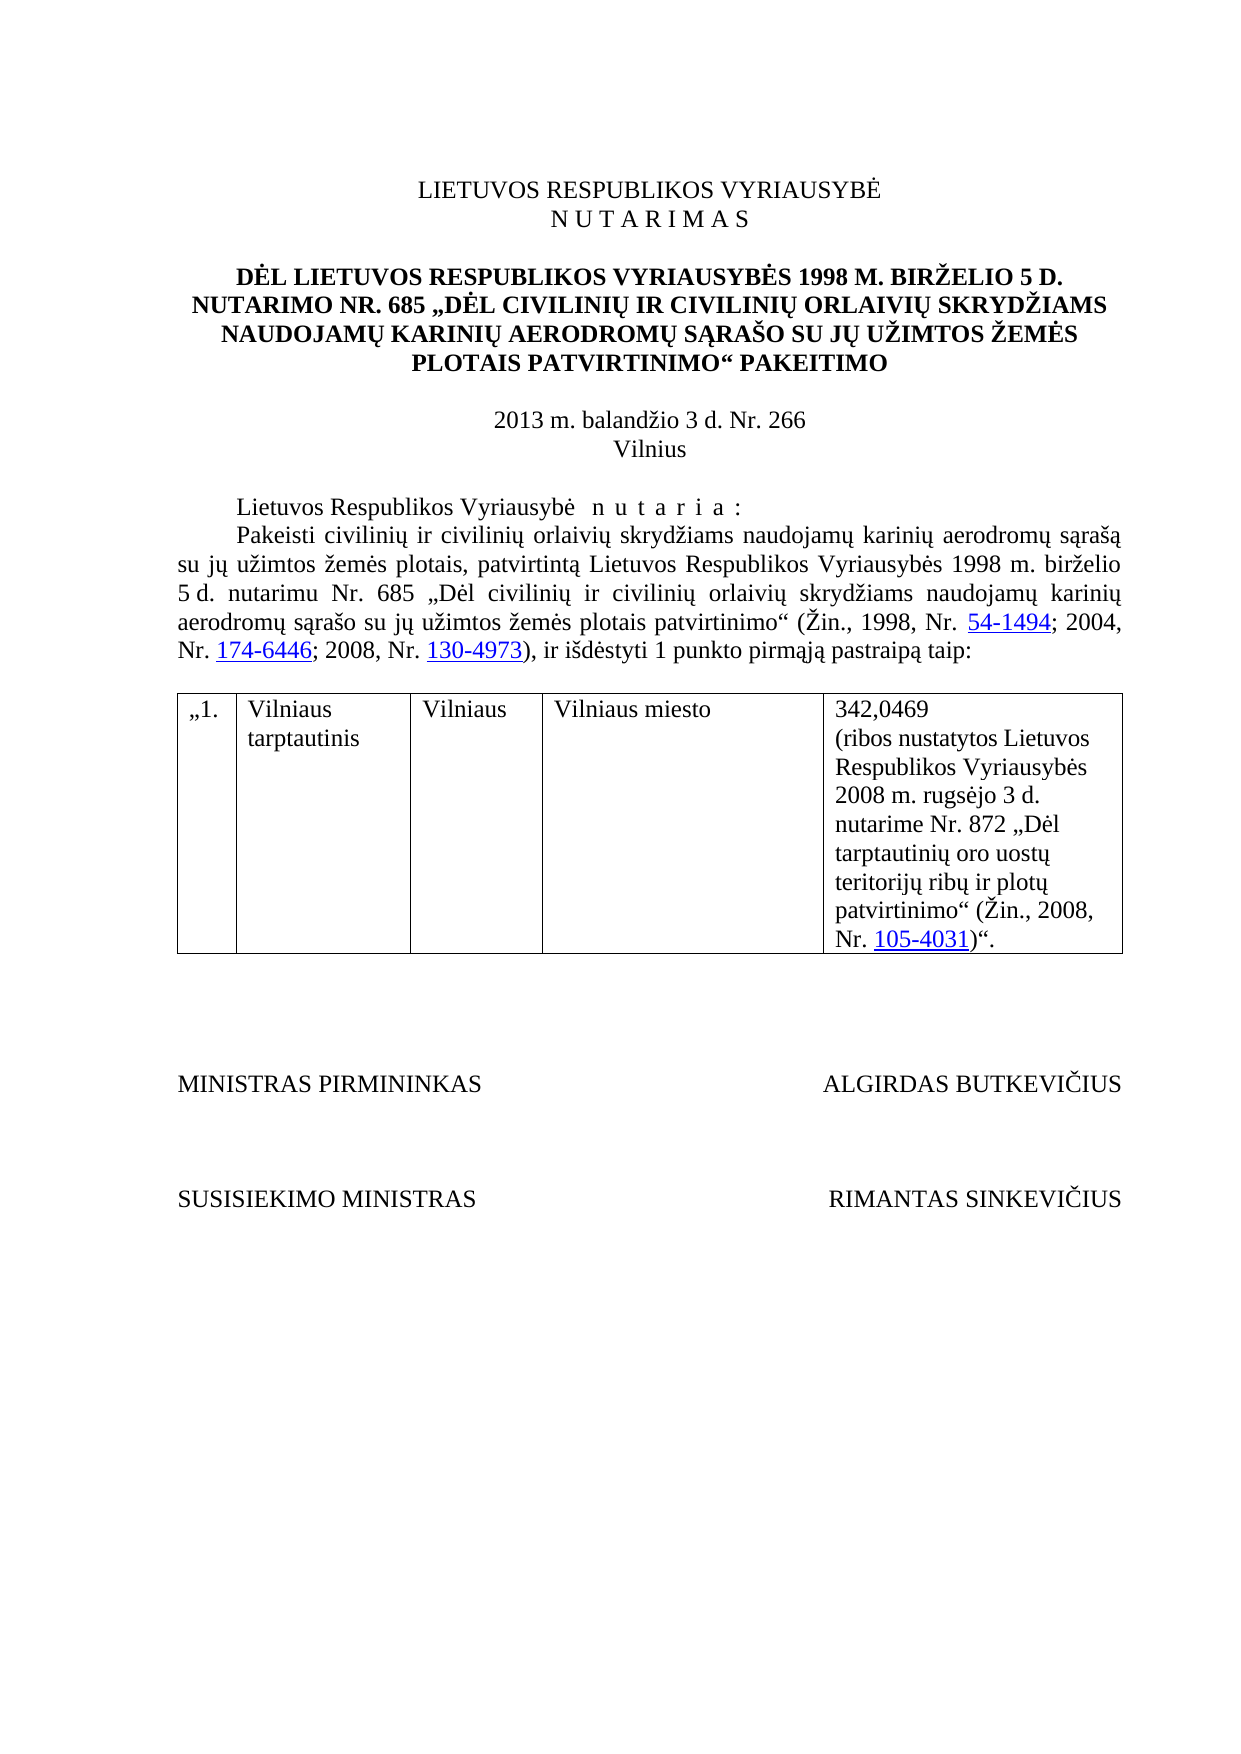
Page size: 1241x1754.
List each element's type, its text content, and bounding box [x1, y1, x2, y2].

text Vilnius [177, 434, 1122, 463]
text SUSISIEKIMO MINISTRAS RIMANTAS SINKEVIČIUS [177, 1184, 1122, 1213]
text Lietuvos Respublikos Vyriausybė nutaria: [177, 492, 1122, 521]
text MINISTRAS PIRMININKAS ALGIRDAS BUTKEVIČIUS [177, 1069, 1122, 1098]
text 2013 m. balandžio 3 d. Nr. 266 [177, 406, 1122, 434]
table_header Vilniaus [411, 694, 542, 953]
text NUTARIMAS [177, 204, 1122, 233]
text Pakeisti civilinių ir civilinių orlaivių skrydžiams naudojamų karinių aerodromų sąrašą su jų užimtos žemės plotais, patvirtintą Lietuvos Respublikos Vyriausybės 1998 m. birželio 5 d. nutarimu Nr. 685 „Dėl civilinių ir civilinių orlaivių skrydžiams naudojamų karinių aerodromų sąrašo su jų užimtos žemės plotais patvirtinimo“ (Žin., 1998, Nr. 54-1494; 2004, Nr. 174-6446; 2008, Nr. 130-4973), ir išdėstyti 1 punkto pirmąją pastraipą taip: [177, 521, 1122, 664]
text Lietuvos Respublikos Vyriausybė [177, 176, 1122, 204]
table_header Vilniaus miesto [543, 694, 823, 953]
table_header „1. [178, 694, 236, 953]
table_header 342,0469 (ribos nustatytos Lietuvos Respublikos Vyriausybės 2008 m. rugsėjo 3 d. nutarime Nr. 872 „Dėl tarptautinių oro uostų teritorijų ribų ir plotų patvirtinimo“ (Žin., 2008, Nr. 105-4031)“. [824, 694, 1122, 953]
text Dėl LIETUVOS RESPUBLIKOS VYRIAUSYBĖS 1998 M. BIRŽELIO 5 D. NUTARIMO NR. 685 „DĖL CIVILINIŲ IR CIVILINIŲ ORLAIVIŲ SKRYDŽIAMS NAUDOJAMŲ KARINIŲ AERODROMŲ SĄRAŠO SU JŲ UŽIMTOS ŽEMĖS PLOTAIS PATVIRTINIMO“ PAKEITIMO [177, 262, 1122, 377]
table_header Vilniaus tarptautinis [237, 694, 410, 953]
